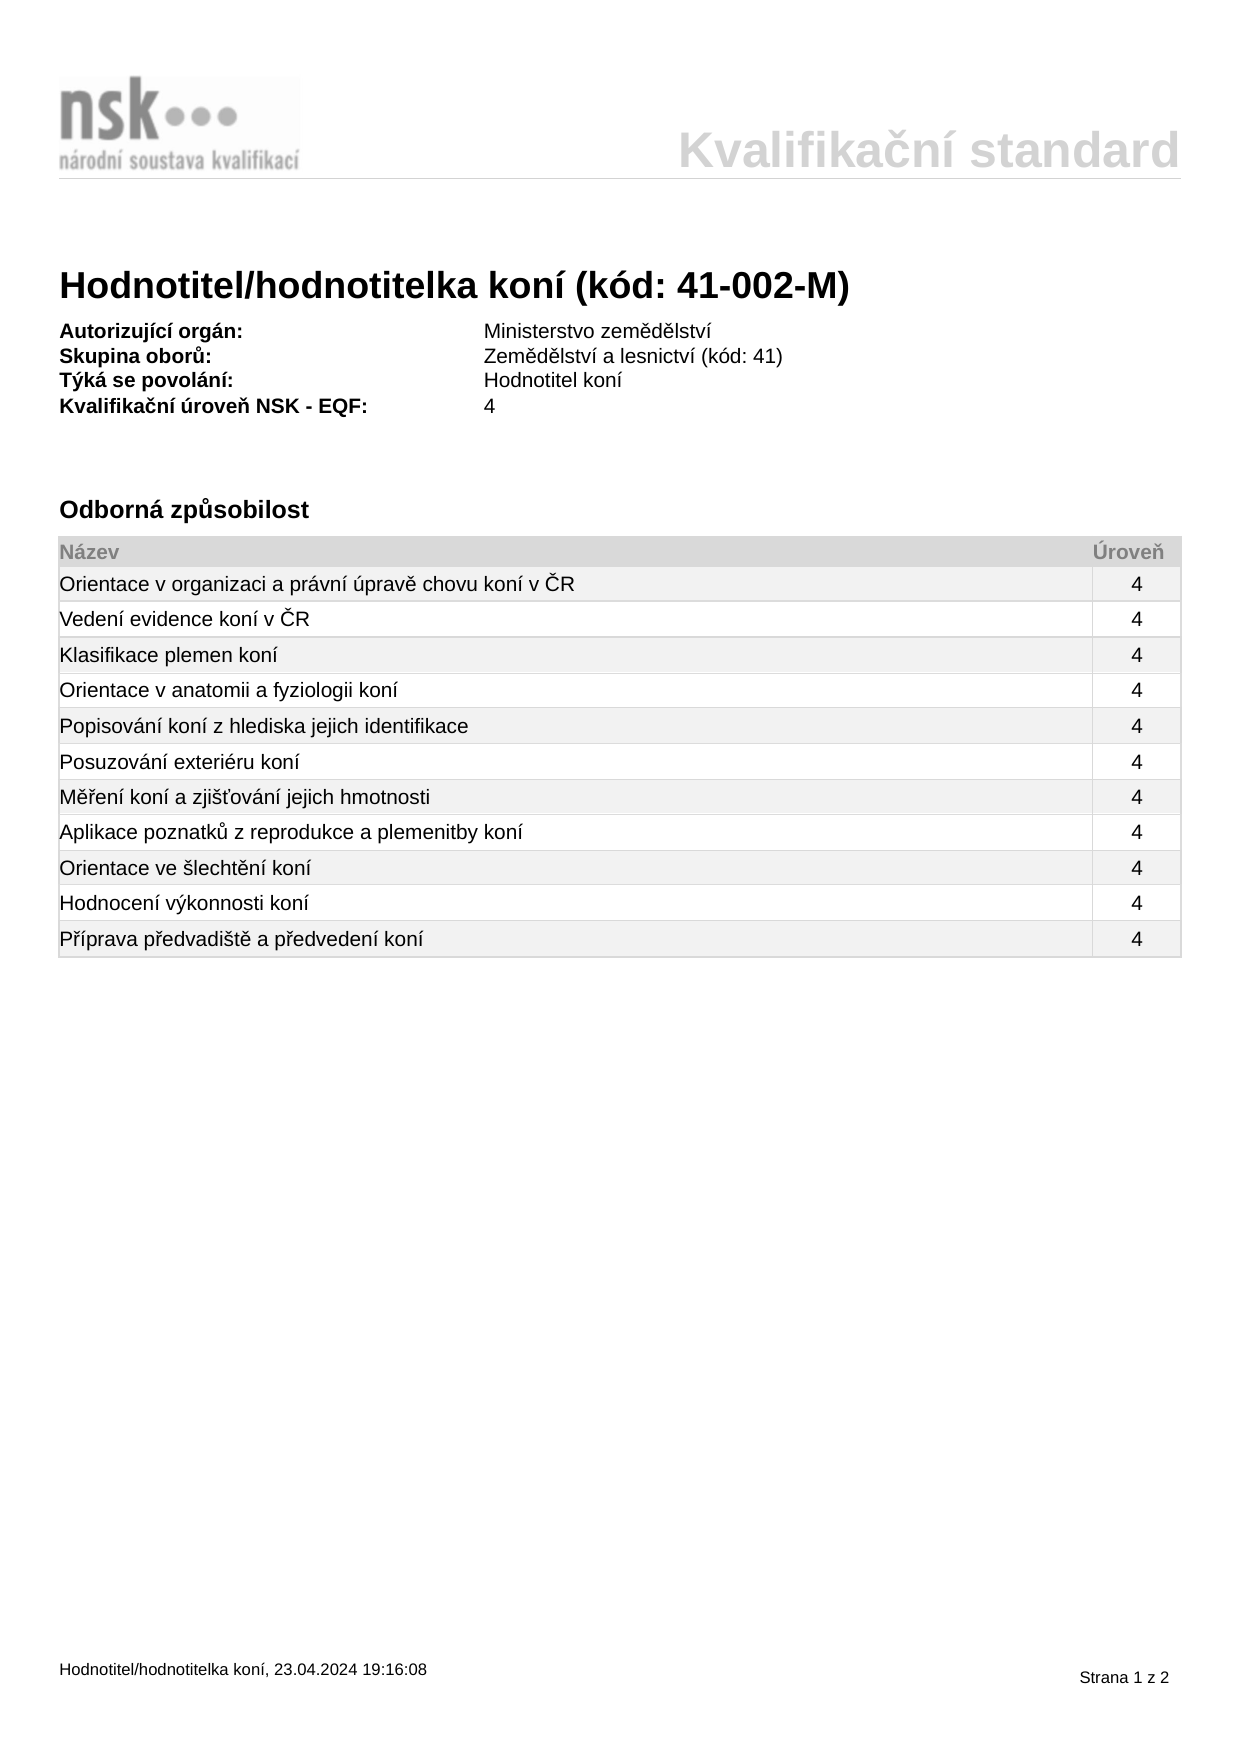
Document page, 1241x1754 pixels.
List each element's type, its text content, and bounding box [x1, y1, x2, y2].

table_cell Posuzování exteriéru koní [60, 744, 1092, 779]
table_cell [862, 1459, 1093, 1659]
table_cell [862, 958, 1093, 1256]
table_cell [862, 307, 1093, 319]
table_cell Vedení evidence koní v ČR [60, 602, 1092, 636]
table_cell 4 [1093, 708, 1180, 743]
table_cell [1169, 1256, 1181, 1458]
table_cell [620, 1459, 626, 1659]
table_cell Název [60, 537, 1092, 566]
table_cell Hodnotitel koní [484, 368, 1181, 393]
table_cell [484, 172, 620, 178]
table_cell [484, 958, 620, 1256]
table_cell [484, 1459, 620, 1659]
table_cell [59, 172, 483, 178]
table_cell [484, 1256, 620, 1458]
table_cell [59, 1256, 483, 1458]
table_cell Odborná způsobilost [59, 489, 1181, 524]
table_cell Hodnotitel/hodnotitelka koní, 23.04.2024 19:16:08 [59, 1660, 862, 1696]
table_cell Zemědělství a lesnictví (kód: 41) [484, 344, 1181, 368]
table_cell 4 [1093, 638, 1180, 672]
table_cell 4 [484, 394, 1181, 417]
table_cell Autorizující orgán: [59, 319, 483, 343]
table_cell [59, 524, 483, 536]
table_cell Klasifikace plemen koní [60, 638, 1092, 672]
table_cell Popisování koní z hlediska jejich identifikace [60, 708, 1092, 743]
table_cell [59, 307, 483, 319]
table_cell [484, 196, 620, 224]
table_cell [620, 196, 626, 224]
table_cell [1169, 196, 1181, 224]
table_cell [1169, 1660, 1181, 1696]
table_cell Orientace v organizaci a právní úpravě chovu koní v ČR [60, 567, 1092, 600]
table_cell Úroveň [1093, 537, 1180, 566]
table_cell [59, 958, 483, 1256]
table_cell Hodnotitel/hodnotitelka koní (kód: 41-002-M) [59, 224, 1181, 307]
table_cell [862, 196, 1093, 224]
table_cell Strana 1 z 2 [862, 1660, 1169, 1696]
table_cell Skupina oborů: [59, 344, 483, 368]
table_cell 4 [1093, 780, 1180, 813]
table_cell Aplikace poznatků z reprodukce a plemenitby koní [60, 815, 1092, 849]
table_cell 4 [1093, 744, 1180, 779]
table_cell [1093, 1256, 1169, 1458]
table_cell [59, 1459, 483, 1659]
table_cell [59, 179, 1181, 196]
table_cell [626, 1459, 862, 1659]
table_cell [1169, 1459, 1181, 1659]
table_cell [626, 1256, 862, 1458]
table_cell [1169, 958, 1181, 1256]
table_cell Orientace ve šlechtění koní [60, 851, 1092, 884]
table_cell [620, 958, 626, 1256]
table_cell [1169, 307, 1181, 319]
table_cell [59, 196, 483, 224]
table_cell Orientace v anatomii a fyziologii koní [60, 674, 1092, 707]
table_cell [620, 524, 626, 536]
table_cell 4 [1093, 851, 1180, 884]
table_cell [484, 307, 620, 319]
table_cell [1169, 418, 1181, 489]
table_cell [1169, 524, 1181, 536]
table_cell 4 [1093, 674, 1180, 707]
table_cell [59, 418, 483, 489]
table_cell 4 [1093, 921, 1180, 956]
table_cell Ministerstvo zemědělství [484, 319, 1181, 344]
table_cell [1093, 524, 1169, 536]
table_cell [620, 1256, 626, 1458]
table_cell 4 [1093, 815, 1180, 849]
table_cell [1093, 1459, 1169, 1659]
table_cell [1093, 307, 1169, 319]
table_cell [1093, 958, 1169, 1256]
table_cell Hodnocení výkonnosti koní [60, 885, 1092, 920]
table_cell [1093, 196, 1169, 224]
table_cell Kvalifikační úroveň NSK - EQF: [59, 394, 483, 417]
table_cell [1093, 418, 1169, 489]
table_cell [484, 418, 620, 489]
table_cell [626, 958, 862, 1256]
table_cell 4 [1093, 602, 1180, 636]
table_cell [620, 307, 626, 319]
table_cell 4 [1093, 567, 1180, 600]
table_cell [484, 524, 620, 536]
table_cell [862, 1256, 1093, 1458]
table_cell Příprava předvadiště a předvedení koní [60, 921, 1092, 956]
table_cell Měření koní a zjišťování jejich hmotnosti [60, 780, 1092, 813]
table_cell [862, 418, 1093, 489]
table_cell 4 [1093, 885, 1180, 920]
table_cell Týká se povolání: [59, 368, 483, 392]
table_cell [620, 418, 626, 489]
table_header [621, 59, 626, 172]
table_cell [626, 524, 862, 536]
table_cell [862, 524, 1093, 536]
table_cell [626, 307, 862, 319]
picture [58, 59, 621, 172]
table_header Kvalifikační standard [626, 59, 1181, 178]
table_cell [626, 196, 862, 224]
table_cell [626, 418, 862, 489]
